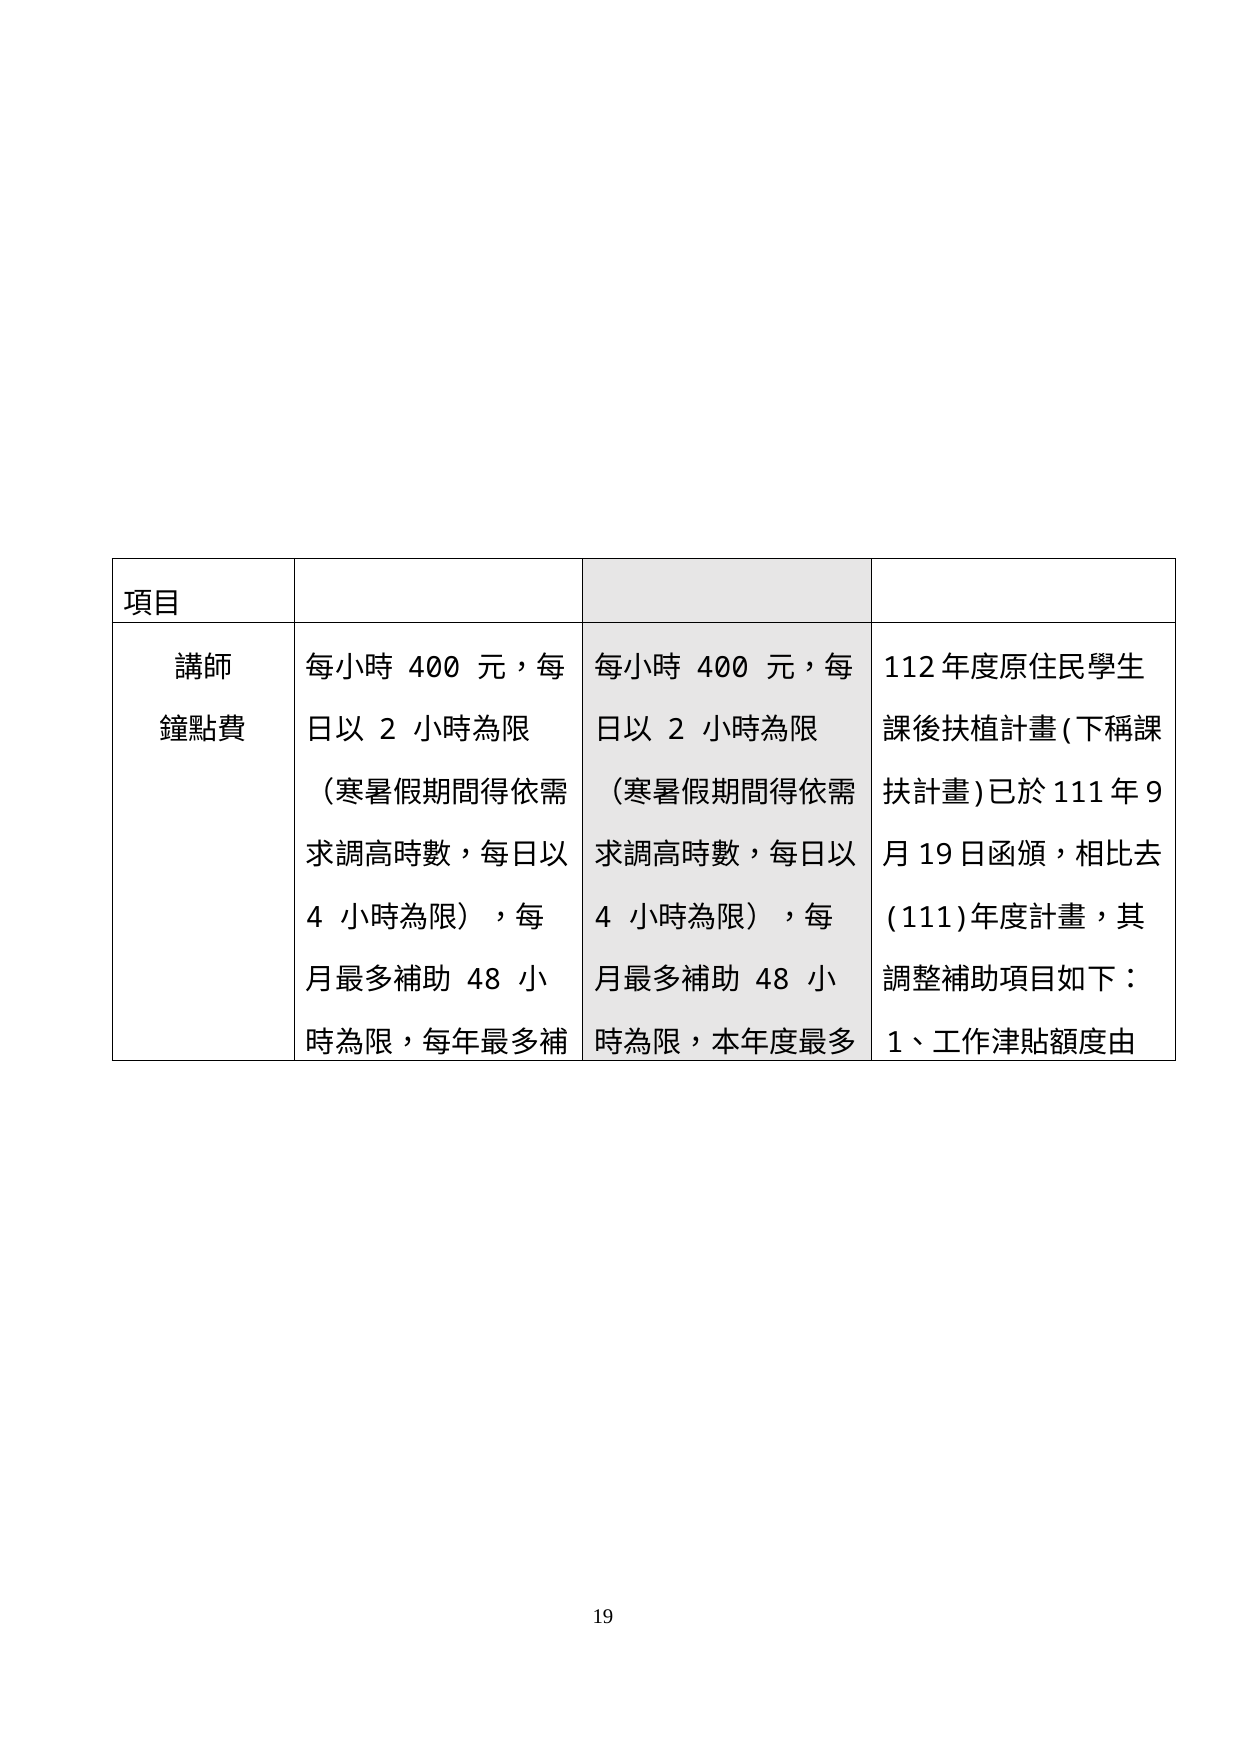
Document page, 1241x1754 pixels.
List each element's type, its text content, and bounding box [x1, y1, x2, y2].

table_header [295, 559, 582, 622]
table_cell 每小時 400 元，每日以 2 小時為限（寒暑假期間得依需求調高時數，每日以 4 小時為限），每月最多補助 48 小時為限，本年度最多 [583, 623, 871, 1060]
table_cell 講師 鐘點費 [113, 623, 294, 1060]
table_cell 每小時 400 元，每日以 2 小時為限（寒暑假期間得依需求調高時數，每日以 4 小時為限），每月最多補助 48 小時為限，每年最多補 [295, 623, 582, 1060]
table_header [583, 559, 871, 622]
table_header 項目 [113, 559, 294, 622]
table_cell 112年度原住民學生課後扶植計畫(下稱課扶計畫)已於111年9月19日函頒，相比去(111)年度計畫，其調整補助項目如下： 工作津貼額度由每月3,000元至6,000元增加為每月3,500元至6,500元。 餐費額度由每人每日補助65元提高至70元。 業務費最高補助3萬元調整為最高補助5萬元。 本計畫配合課扶計畫，維持講師鐘點費、工作津貼、餐費、行政費額度，另因應本計畫「加碼」性質，爰業務費統一定為1萬元。 [872, 623, 1175, 1060]
table_header [872, 559, 1175, 622]
